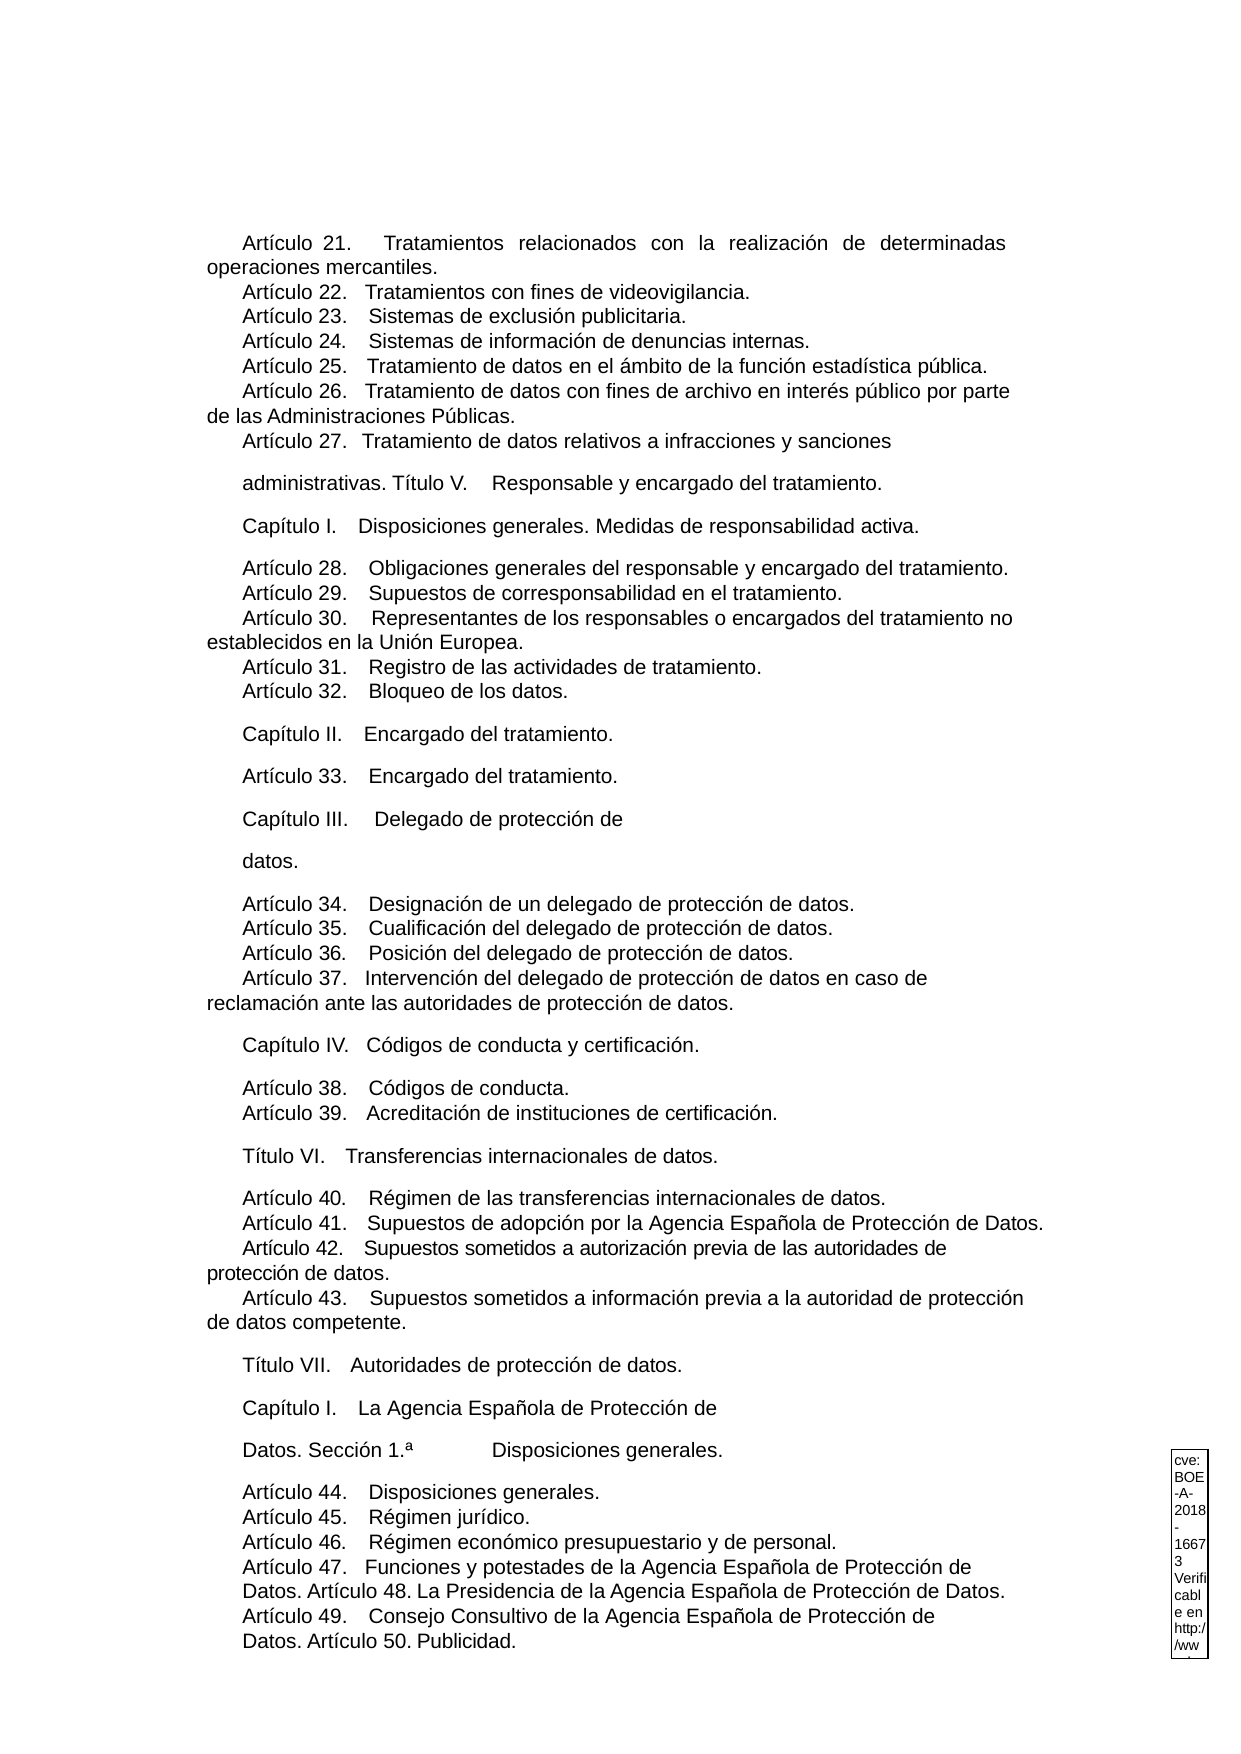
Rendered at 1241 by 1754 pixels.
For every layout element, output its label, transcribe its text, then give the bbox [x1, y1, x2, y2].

text Artículo 24. Sistemas de información de denuncias internas. [242, 329, 1198, 353]
text Artículo 27. Tratamiento de datos relativos a infracciones y sanciones administrativas. Título V. Responsable y encargado del tratamiento. [242, 428, 1033, 495]
text Artículo 30. Representantes de los responsables o encargados del tratamiento no establecidos en la Unión Europea. [207, 605, 1033, 654]
text Artículo 34. Designación de un delegado de protección de datos. Artículo 35. Cualificación del delegado de protección de datos. [242, 892, 855, 940]
text Artículo 40. Régimen de las transferencias internacionales de datos. [242, 1186, 1198, 1210]
text Artículo 46. Régimen económico presupuestario y de personal. [242, 1529, 1171, 1553]
text Artículo 49. Consejo Consultivo de la Agencia Española de Protección de Datos. Artículo 50. Publicidad. [242, 1604, 1000, 1652]
text Artículo 39. Acreditación de instituciones de certificación. [242, 1104, 1198, 1125]
text Capítulo I. La Agencia Española de Protección de Datos. Sección 1.ª Disposiciones generales. [242, 1395, 782, 1462]
text Capítulo I. Disposiciones generales. Medidas de responsabilidad activa. [242, 513, 1198, 537]
text Artículo 31. Registro de las actividades de tratamiento. Artículo 32. Bloqueo de los datos. [242, 655, 762, 703]
text cve: BOE-A-2018-16673 [1174, 1452, 1207, 1569]
text Artículo 36. Posición del delegado de protección de datos. [242, 941, 1198, 965]
text Artículo 43. Supuestos sometidos a información previa a la autoridad de protección de datos competente. [207, 1286, 1033, 1334]
text Artículo 21. Tratamientos relacionados con la realización de determinadas operaciones mercantiles. [207, 230, 1033, 279]
text Título VII. Autoridades de protección de datos. [242, 1352, 1198, 1376]
text Artículo 42. Supuestos sometidos a autorización previa de las autoridades de protección de datos. [207, 1236, 1033, 1285]
text Artículo 28. Obligaciones generales del responsable y encargado del tratamiento. Artículo 29. Supuestos de corresponsabilidad en el tratamiento. [242, 556, 1009, 605]
text Artículo 44. Disposiciones generales. Artículo 45. Régimen jurídico. [242, 1480, 600, 1529]
text Verificable en http://www.boe.es [1174, 1570, 1207, 1658]
text Artículo 26. Tratamiento de datos con fines de archivo en interés público por parte de las Administraciones Públicas. [207, 379, 1033, 428]
text Título VI. Transferencias internacionales de datos. [242, 1143, 1198, 1167]
text Artículo 37. Intervención del delegado de protección de datos en caso de reclamación ante las autoridades de protección de datos. [207, 966, 1033, 1014]
text Capítulo II. Encargado del tratamiento. Artículo 33. Encargado del tratamiento. Capítulo III. Delegado de protección de datos. [242, 722, 681, 873]
text Artículo 41. Supuestos de adopción por la Agencia Española de Protección de Datos. [242, 1211, 1198, 1235]
text Artículo 25. Tratamiento de datos en el ámbito de la función estadística pública. [242, 354, 1198, 378]
text Capítulo IV. Códigos de conducta y certificación. Artículo 38. Códigos de conducta. [242, 1018, 704, 1104]
text Artículo 47. Funciones y potestades de la Agencia Española de Protección de Datos. Artículo 48. La Presidencia de la Agencia Española de Protección de Datos. [242, 1554, 1033, 1603]
text Artículo 22. Tratamientos con fines de videovigilancia. Artículo 23. Sistemas de exclusión publicitaria. [242, 280, 754, 328]
